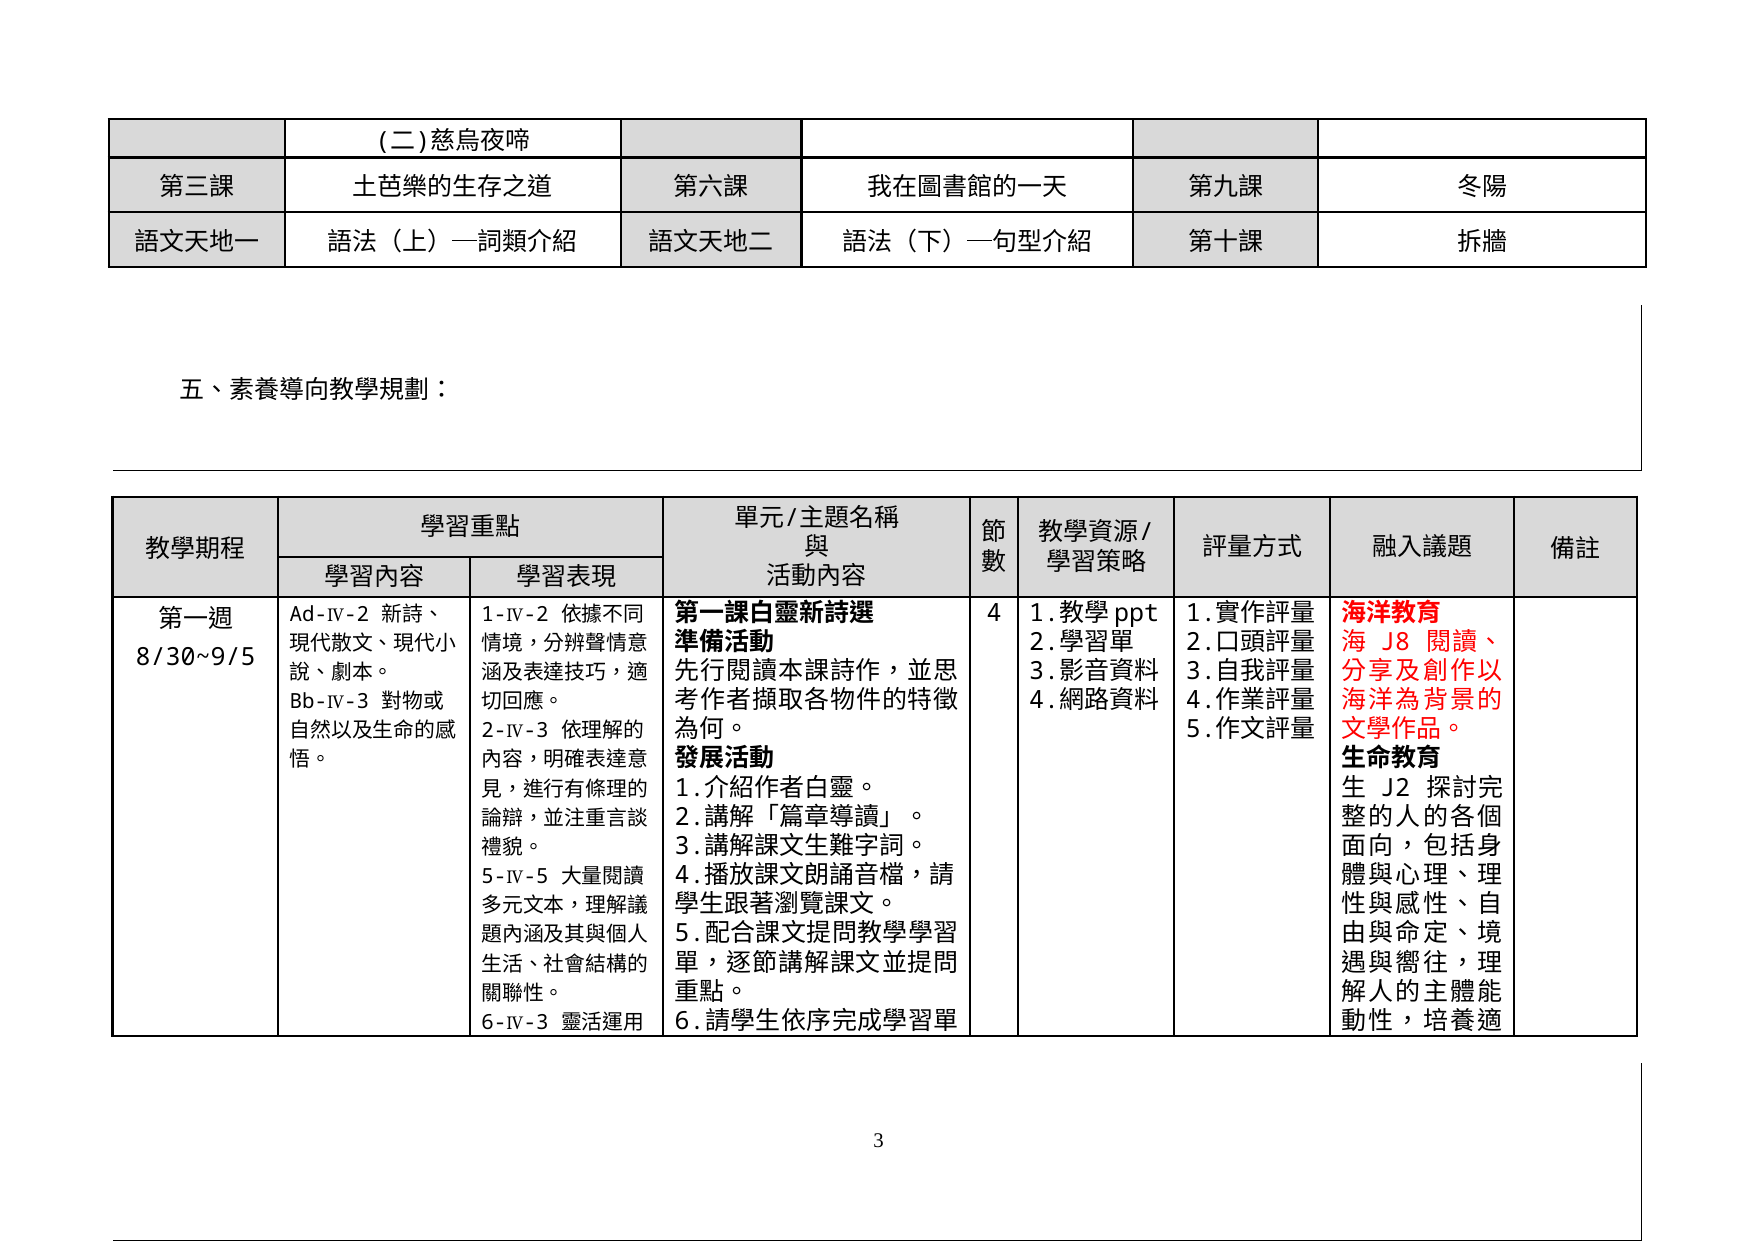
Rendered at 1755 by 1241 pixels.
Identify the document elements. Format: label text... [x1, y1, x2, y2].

table_header [1638, 496, 1736, 556]
table_cell [110, 120, 284, 156]
table_cell 第十課 [1134, 213, 1317, 266]
text 五、素養導向教學規劃： [112, 305, 1641, 471]
table_cell [622, 120, 800, 156]
table_cell [1638, 596, 1736, 1035]
table_cell 第一週 8/30~9/5 [114, 598, 277, 1035]
table_cell 第六課 [622, 159, 800, 211]
table_cell 第一課白靈新詩選 準備活動 先行閱讀本課詩作，並思考作者擷取各物件的特徵為何。 發展活動 1.介紹作者白靈。 2.講解「篇章導讀」。 3.講解課文生難字詞。 4.播放課文朗誦音檔，請學生跟著瀏覽課文。 5.配合課文提問教學學習單，逐節講解課文並提問重點。 6.請學生依序完成學習單以掌握學習重點。 綜合活動 1.回家作業：請學生擔任小飛魚、大海、老飛魚其中一個角色，替他們寫下一段獨白，並請學生分別發表。 2.評量：總結本課已教過的知識，或以口頭提問、學習單的方式檢測學生學習狀況，加強學生不足的地方。 作文一 參考習作「作文輕鬆練」 。 [664, 598, 969, 1035]
table_cell [1134, 120, 1317, 156]
table_header 評量方式 [1175, 498, 1329, 596]
table_header 教學期程 [114, 498, 277, 596]
table_cell 海洋教育 海 J8 閱讀、分享及創作以海洋為背景的文學作品。 生命教育 生 J2 探討完 整的人的各個面向，包括身體與心理、理性與感性、自由與命定、境遇與嚮往，理解人的主體能動性，培養適切的自我觀。 [1331, 598, 1513, 1035]
table_cell [1319, 120, 1645, 156]
table_cell 第三課 [110, 159, 284, 211]
table_cell 4 1 [971, 598, 1017, 1035]
table_cell [1515, 598, 1636, 1035]
table_cell 語文天地一 [110, 213, 284, 266]
table_cell 語文天地二 [622, 213, 800, 266]
table_cell 學習內容 [279, 558, 469, 596]
table_cell 學習表現 [471, 558, 662, 596]
table_cell [803, 120, 1132, 156]
table_cell 語法（上）─詞類介紹 [286, 213, 620, 266]
table_cell 1-Ⅳ-2 依據不同情境，分辨聲情意涵及表達技巧，適切回應。 2-Ⅳ-3 依理解的內容，明確表達意見，進行有條理的論辯，並注重言談禮貌。 5-Ⅳ-5 大量閱讀多元文本，理解議題內涵及其與個人生活、社會結構的關聯性。 6-Ⅳ-3 靈活運用 [471, 598, 662, 1035]
table_cell 1.實作評量 2.口頭評量 3.自我評量 4.作業評量 5.作文評量 [1175, 598, 1329, 1035]
table_cell Ad-Ⅳ-2 新詩、現代散文、現代小說、劇本。 Bb-Ⅳ-3 對物或自然以及生命的感悟。 [279, 598, 469, 1035]
table_cell 拆牆 [1319, 213, 1645, 266]
table_header 備註 [1515, 498, 1636, 596]
table_header 學習重點 [279, 498, 662, 556]
table_cell 第九課 [1134, 159, 1317, 211]
table_cell 1.教學ppt 2.學習單 3.影音資料 4.網路資料 [1019, 598, 1173, 1035]
table_header 單元/主題名稱 與 活動內容 [664, 498, 969, 596]
table_cell 冬陽 [1319, 159, 1645, 211]
table_cell 我在圖書館的一天 [803, 159, 1132, 211]
table_header 教學資源/學習策略 [1019, 498, 1173, 596]
table_cell [1638, 556, 1736, 596]
table_header 融入議題 [1331, 498, 1513, 596]
table_header 節數 [971, 498, 1017, 596]
table_cell (二)慈烏夜啼 [286, 120, 620, 156]
table_cell 土芭樂的生存之道 [286, 159, 620, 211]
table_cell 語法（下）─句型介紹 [803, 213, 1132, 266]
